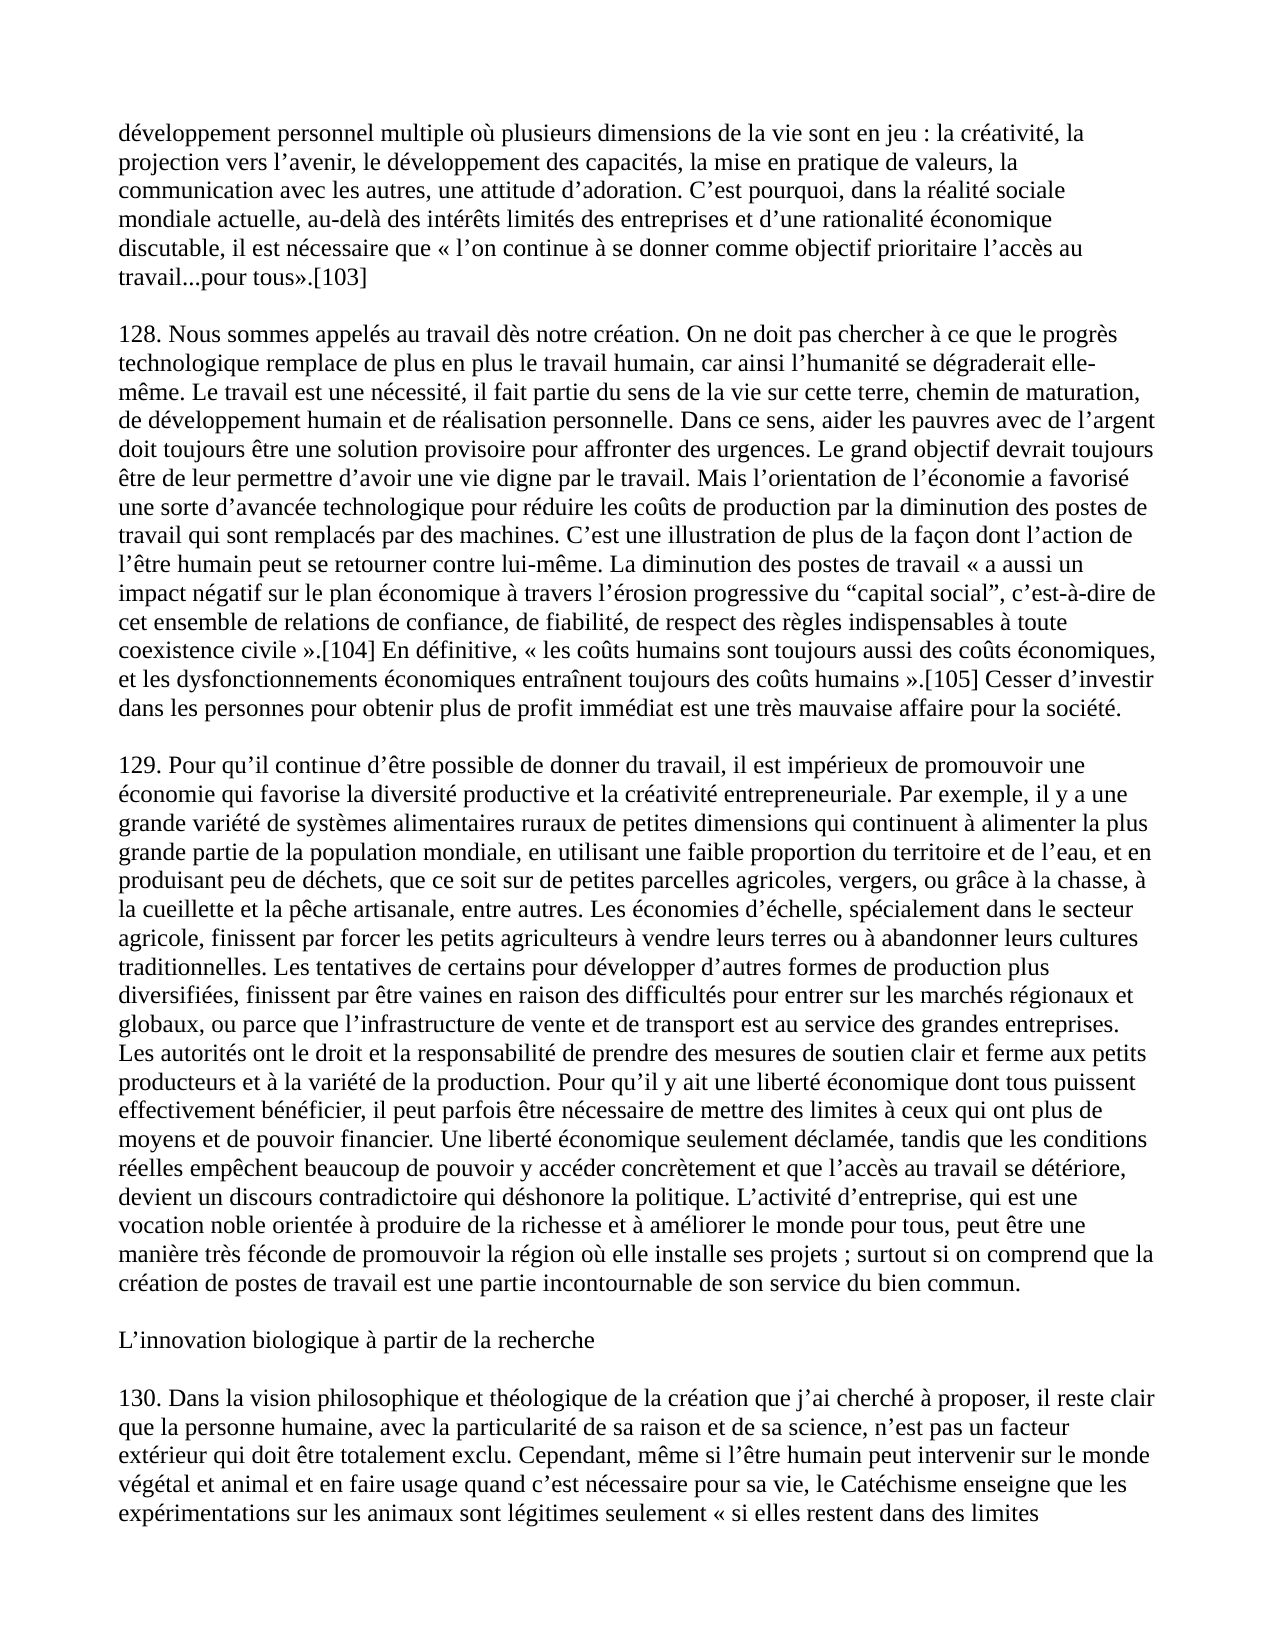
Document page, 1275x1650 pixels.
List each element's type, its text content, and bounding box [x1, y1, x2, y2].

text L’innovation biologique à partir de la recherche [118, 1326, 1157, 1354]
text développement personnel multiple où plusieurs dimensions de la vie sont en jeu : la créativité, la projection vers l’avenir, le développement des capacités, la mise en pratique de valeurs, la communication avec les autres, une attitude d’adoration. C’est pourquoi, dans la réalité sociale mondiale actuelle, au-delà des intérêts limités des entreprises et d’une rationalité économique discutable, il est nécessaire que « l’on continue à se donner comme objectif prioritaire l’accès au travail...pour tous».[103] [118, 118, 1157, 291]
text 130. Dans la vision philosophique et théologique de la création que j’ai cherché à proposer, il reste clair que la personne humaine, avec la particularité de sa raison et de sa science, n’est pas un facteur extérieur qui doit être totalement exclu. Cependant, même si l’être humain peut intervenir sur le monde végétal et animal et en faire usage quand c’est nécessaire pour sa vie, le Catéchisme enseigne que les expérimentations sur les animaux sont légitimes seulement « si elles restent dans des limites [118, 1383, 1157, 1527]
text 128. Nous sommes appelés au travail dès notre création. On ne doit pas chercher à ce que le progrès technologique remplace de plus en plus le travail humain, car ainsi l’humanité se dégraderait elle-même. Le travail est une nécessité, il fait partie du sens de la vie sur cette terre, chemin de maturation, de développement humain et de réalisation personnelle. Dans ce sens, aider les pauvres avec de l’argent doit toujours être une solution provisoire pour affronter des urgences. Le grand objectif devrait toujours être de leur permettre d’avoir une vie digne par le travail. Mais l’orientation de l’économie a favorisé une sorte d’avancée technologique pour réduire les coûts de production par la diminution des postes de travail qui sont remplacés par des machines. C’est une illustration de plus de la façon dont l’action de l’être humain peut se retourner contre lui-même. La diminution des postes de travail « a aussi un impact négatif sur le plan économique à travers l’érosion progressive du “capital social”, c’est-à-dire de cet ensemble de relations de confiance, de fiabilité, de respect des règles indispensables à toute coexistence civile ».[104] En définitive, « les coûts humains sont toujours aussi des coûts économiques, et les dysfonctionnements économiques entraînent toujours des coûts humains ».[105] Cesser d’investir dans les personnes pour obtenir plus de profit immédiat est une très mauvaise affaire pour la société. [118, 319, 1157, 722]
text 129. Pour qu’il continue d’être possible de donner du travail, il est impérieux de promouvoir une économie qui favorise la diversité productive et la créativité entrepreneuriale. Par exemple, il y a une grande variété de systèmes alimentaires ruraux de petites dimensions qui continuent à alimenter la plus grande partie de la population mondiale, en utilisant une faible proportion du territoire et de l’eau, et en produisant peu de déchets, que ce soit sur de petites parcelles agricoles, vergers, ou grâce à la chasse, à la cueillette et la pêche artisanale, entre autres. Les économies d’échelle, spécialement dans le secteur agricole, finissent par forcer les petits agriculteurs à vendre leurs terres ou à abandonner leurs cultures traditionnelles. Les tentatives de certains pour développer d’autres formes de production plus diversifiées, finissent par être vaines en raison des difficultés pour entrer sur les marchés régionaux et globaux, ou parce que l’infrastructure de vente et de transport est au service des grandes entreprises. Les autorités ont le droit et la responsabilité de prendre des mesures de soutien clair et ferme aux petits producteurs et à la variété de la production. Pour qu’il y ait une liberté économique dont tous puissent effectivement bénéficier, il peut parfois être nécessaire de mettre des limites à ceux qui ont plus de moyens et de pouvoir financier. Une liberté économique seulement déclamée, tandis que les conditions réelles empêchent beaucoup de pouvoir y accéder concrètement et que l’accès au travail se détériore, devient un discours contradictoire qui déshonore la politique. L’activité d’entreprise, qui est une vocation noble orientée à produire de la richesse et à améliorer le monde pour tous, peut être une manière très féconde de promouvoir la région où elle installe ses projets ; surtout si on comprend que la création de postes de travail est une partie incontournable de son service du bien commun. [118, 751, 1157, 1297]
